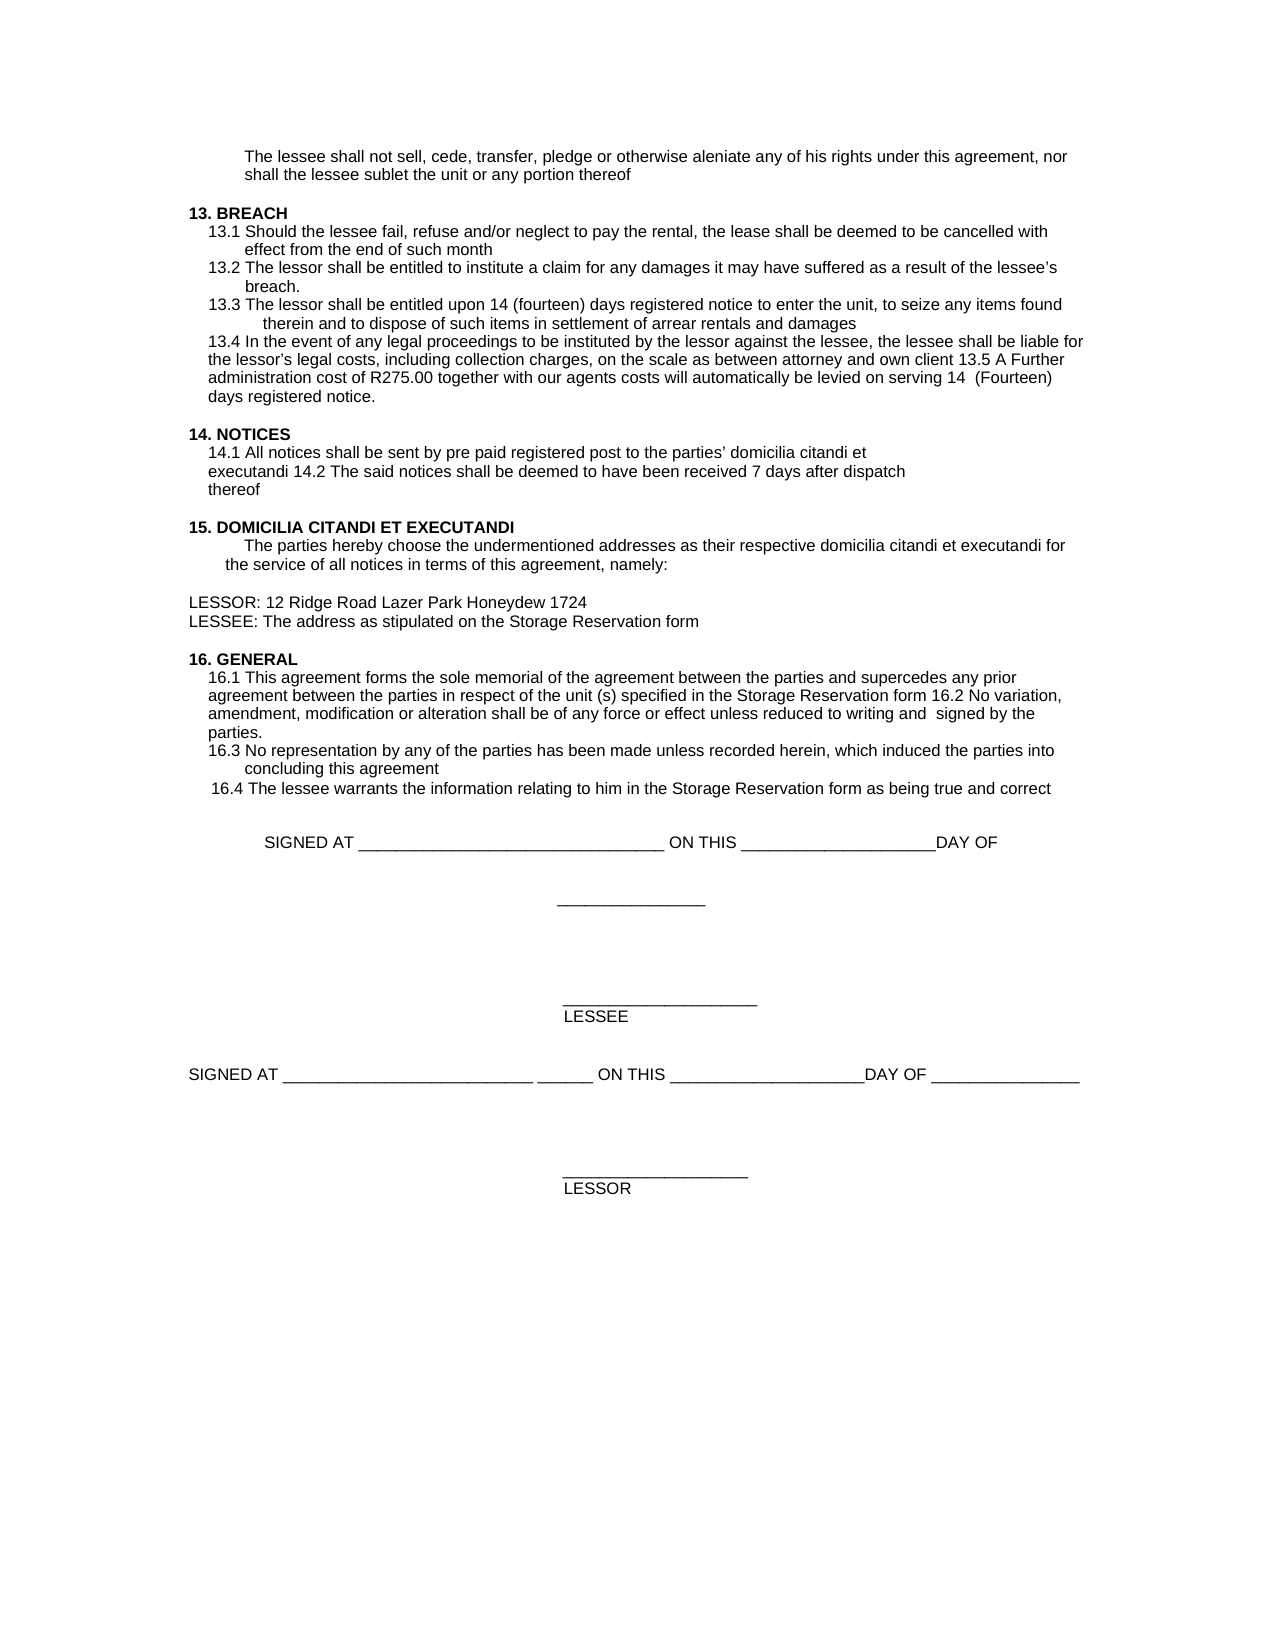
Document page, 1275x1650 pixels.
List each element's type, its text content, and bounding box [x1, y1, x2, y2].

text The parties hereby choose the undermentioned addresses as their respective domicilia citandi et executandi for the service of all notices in terms of this agreement, namely: [225, 537, 1070, 573]
text 13.1 Should the lessee fail, refuse and/or neglect to pay the rental, the lease shall be deemed to be cancelled with effect from the end of such month [208, 223, 1051, 259]
text 16. GENERAL [189, 649, 1088, 669]
text 13.2 The lessor shall be entitled to institute a claim for any damages it may have suffered as a result of the lessee’s breach. [208, 260, 1061, 296]
text ____________________ [188, 1160, 748, 1179]
text 13.3 The lessor shall be entitled upon 14 (fourteen) days registered notice to enter the unit, to seize any items found therein and to dispose of such items in settlement of arrear rentals and damages [208, 296, 1065, 333]
text LESSEE: The address as stipulated on the Storage Reservation form [189, 612, 1088, 631]
text LESSOR: 12 Ridge Road Lazer Park Honeydew 1724 [189, 593, 1088, 612]
text SIGNED AT ___________________________ ______ ON THIS _____________________DAY OF ________________ [188, 1064, 1088, 1083]
text LESSEE [564, 1007, 1088, 1026]
text LESSOR [564, 1179, 1088, 1198]
text 16.3 No representation by any of the parties has been made unless recorded herein, which induced the parties into concluding this agreement [208, 742, 1058, 778]
text 16.1 This agreement forms the sole memorial of the agreement between the parties and supercedes any prior agreement between the parties in respect of the unit (s) specified in the Storage Reservation form 16.2 No variation, amendment, modification or alteration shall be of any force or effect unless reduced to writing and signed by the parties. [208, 669, 1065, 742]
text 14. NOTICES [189, 425, 1088, 444]
text The lessee shall not sell, cede, transfer, pledge or otherwise aleniate any of his rights under this agreement, nor shall the lessee sublet the unit or any portion thereof [244, 148, 1072, 184]
text _____________________ [188, 988, 757, 1007]
text 13.4 In the event of any legal proceedings to be instituted by the lessor against the lessee, the lessee shall be liable for the lessor’s legal costs, including collection charges, on the scale as between attorney and own client 13.5 A Further administration cost of R275.00 together with our agents costs will automatically be levied on serving 14 (Fourteen) days registered notice. [208, 333, 1087, 406]
text 14.1 All notices shall be sent by pre paid registered post to the parties’ domicilia citandi et executandi 14.2 The said notices shall be deemed to have been received 7 days after dispatch thereof [208, 444, 951, 499]
text 16.4 The lessee warrants the information relating to him in the Storage Reservation form as being true and correct SIGNED AT _________________________________ ON THIS _____________________DAY OF ________________ [188, 778, 1074, 907]
text 15. DOMICILIA CITANDI ET EXECUTANDI [189, 518, 1088, 537]
text 13. BREACH [189, 204, 1088, 223]
